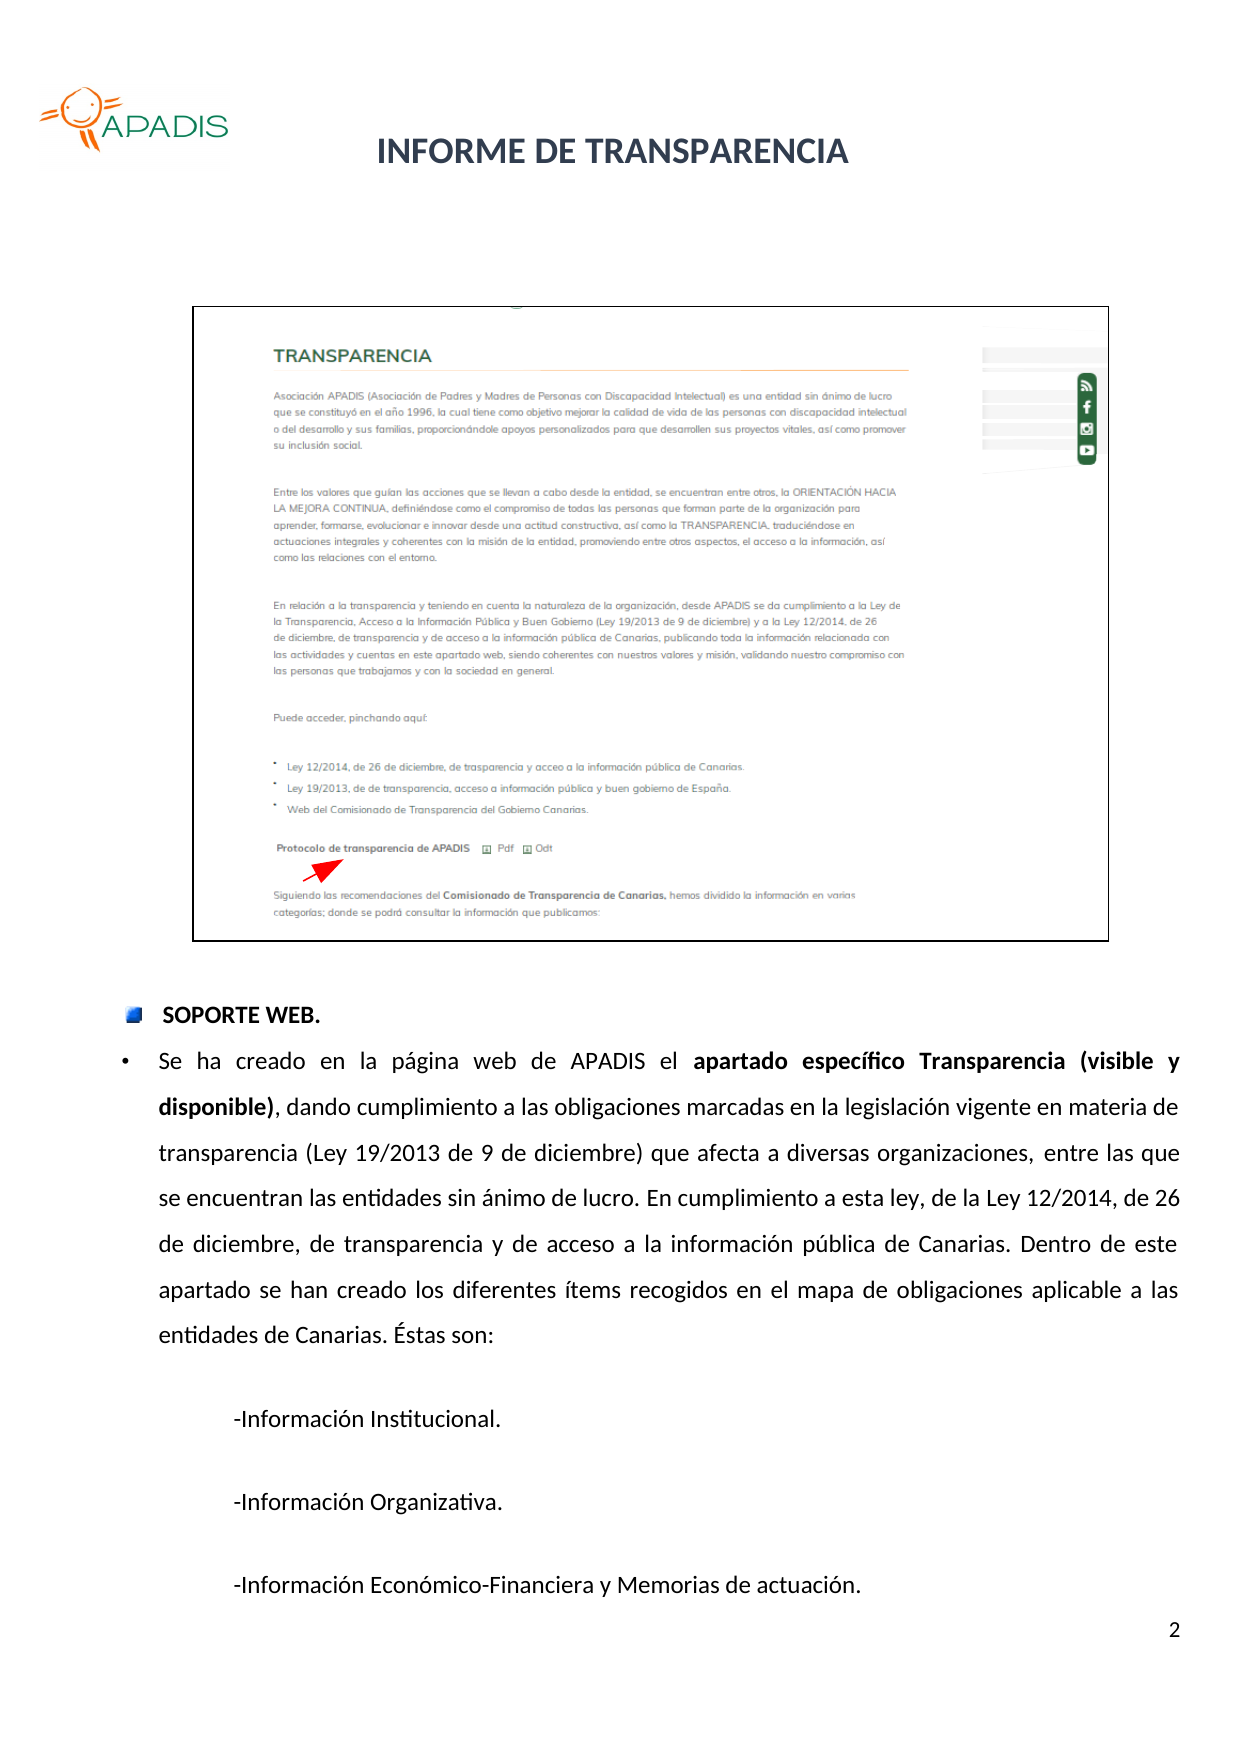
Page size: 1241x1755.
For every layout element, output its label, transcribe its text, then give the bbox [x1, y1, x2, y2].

list SOPORTE WEB. [125, 999, 1180, 1030]
picture [392, 454, 1108, 474]
picture [978, 307, 1108, 314]
text -Información Económico-Financiera y Memorias de actuación. [233, 1569, 1180, 1600]
picture [39, 83, 230, 173]
picture [392, 540, 1108, 558]
list Se ha creado en la página web de APADIS el apartado específico Transparencia (visible y disponible), dando cumplimiento a las obligaciones marcadas en la legislación vigente en materia de transparencia (Ley 19/2013 de 9 de diciembre) que afecta a diversas organizaciones, entre las que se encuentran las entidades sin ánimo de lucro. En cumplimiento a esta ley, de la Ley 12/2014, de 26 de diciembre, de transparencia y de acceso a la información pública de Canarias. Dentro de este apartado se han creado los diferentes ítems recogidos en el mapa de obligaciones aplicable a las entidades de Canarias. Éstas son: [121, 1045, 1180, 1350]
picture [392, 480, 1108, 503]
picture [125, 1006, 142, 1023]
picture [392, 512, 1108, 533]
picture [392, 623, 1108, 940]
text -Información Organizativa. [233, 1486, 1180, 1517]
text -Información Institucional. [233, 1403, 1180, 1433]
picture [389, 378, 1108, 405]
